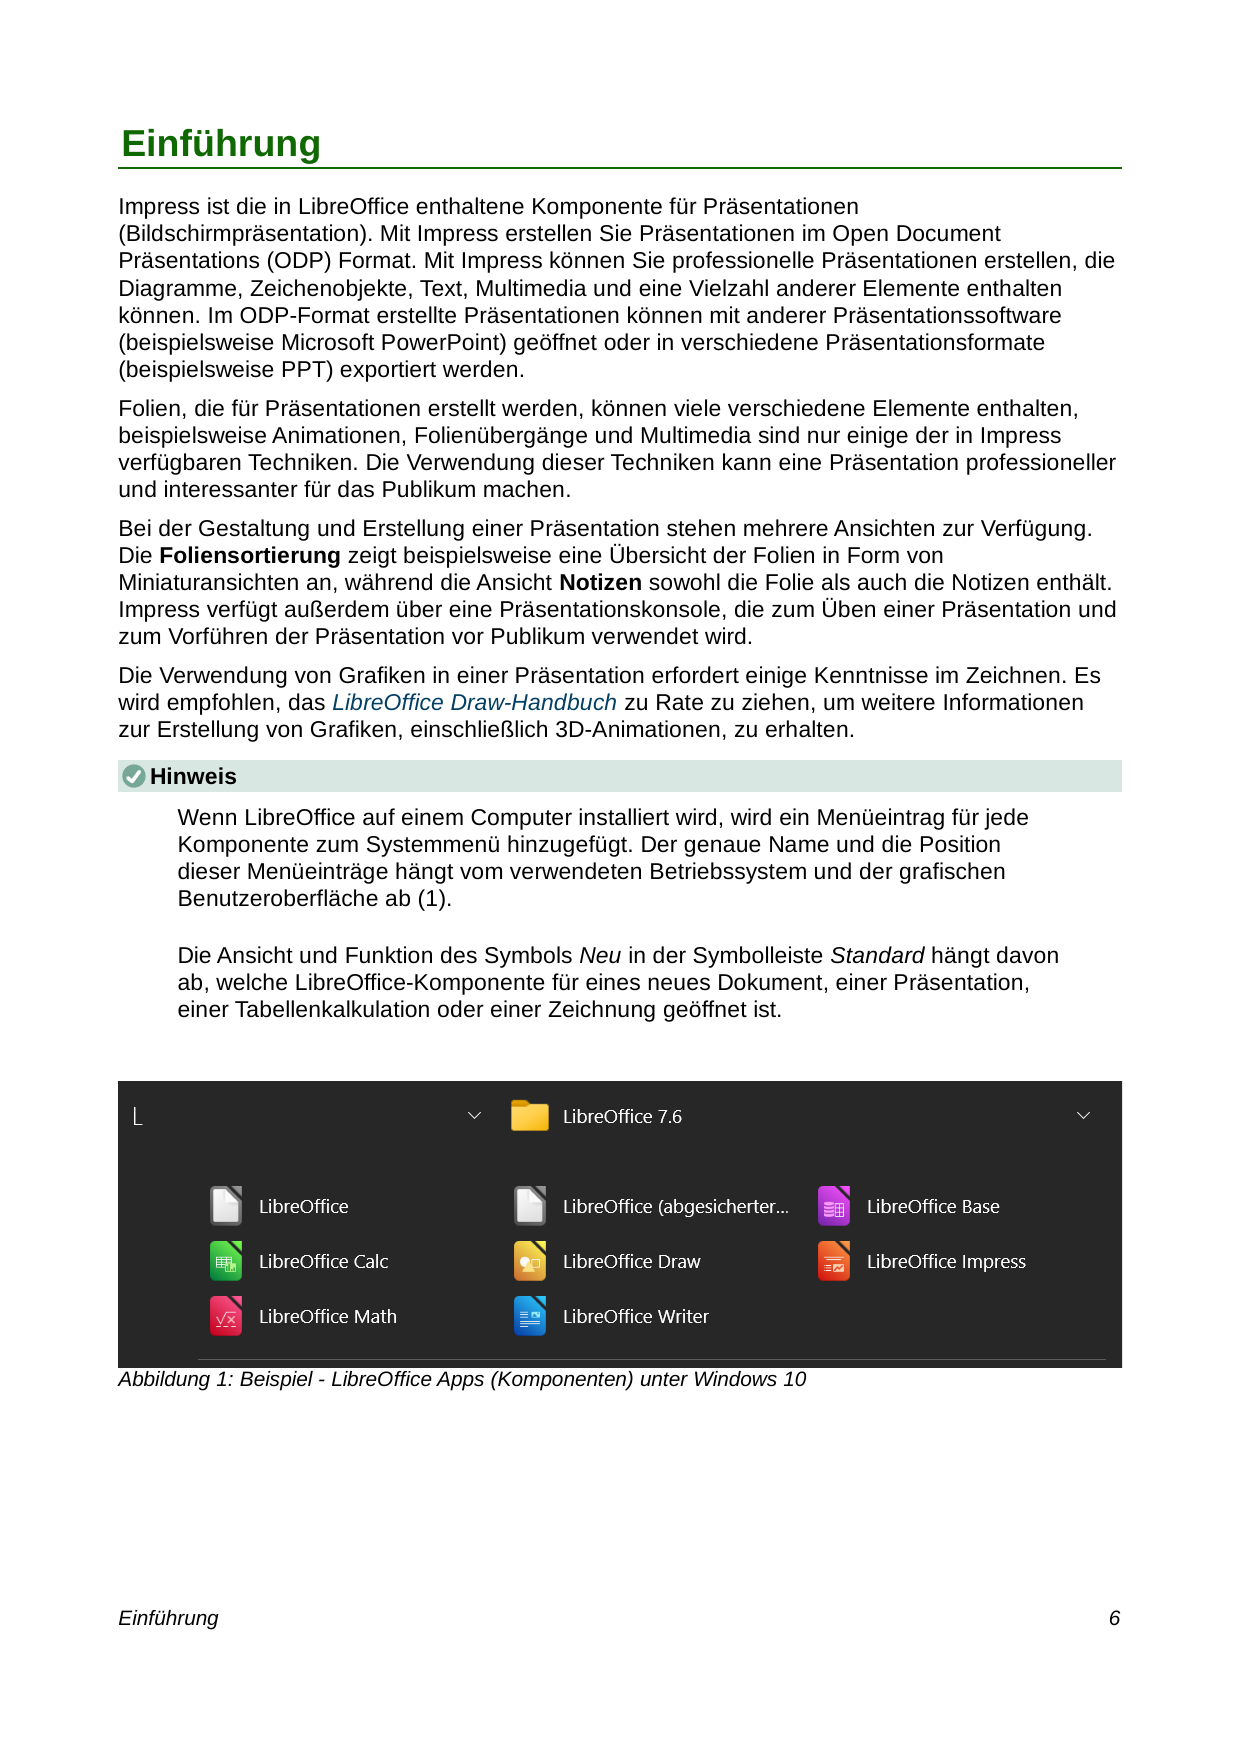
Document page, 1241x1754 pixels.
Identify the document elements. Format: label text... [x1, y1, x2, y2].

text Impress ist die in LibreOffice enthaltene Komponente für Präsentationen (Bildschirmpräsentation). Mit Impress erstellen Sie Präsentationen im Open Document Präsentations (ODP) Format. Mit Impress können Sie professionelle Präsentationen erstellen, die Diagramme, Zeichenobjekte, Text, Multimedia und eine Vielzahl anderer Elemente enthalten können. Im ODP-Format erstellte Präsentationen können mit anderer Präsentationssoftware (beispielsweise Microsoft PowerPoint) geöffnet oder in verschiedene Präsentationsformate (beispielsweise PPT) exportiert werden. [118, 193, 1122, 382]
text Die Ansicht und Funktion des Symbols Neu in der Symbolleiste Standard hängt davon ab, welche LibreOffice-Komponente für eines neues Dokument, einer Präsentation, einer Tabellenkalkulation oder einer Zeichnung geöffnet ist. [177, 941, 1063, 1023]
picture [118, 1081, 1123, 1368]
text Abbildung 1: Beispiel - LibreOffice Apps (Komponenten) unter Windows 10 [118, 1368, 1122, 1391]
text Die Verwendung von Grafiken in einer Präsentation erfordert einige Kenntnisse im Zeichnen. Es wird empfohlen, das LibreOffice Draw-Handbuch zu Rate zu ziehen, um weitere Informationen zur Erstellung von Grafiken, einschließlich 3D-Animationen, zu erhalten. [118, 661, 1122, 742]
text Bei der Gestaltung und Erstellung einer Präsentation stehen mehrere Ansichten zur Verfügung. Die Foliensortierung zeigt beispielsweise eine Übersicht der Folien in Form von Miniaturansichten an, während die Ansicht Notizen sowohl die Folie als auch die Notizen enthält. Impress verfügt außerdem über eine Präsentationskonsole, die zum Üben einer Präsentation und zum Vorführen der Präsentation vor Publikum verwendet wird. [118, 514, 1122, 649]
list Hinweis [118, 760, 1122, 792]
text Wenn LibreOffice auf einem Computer installiert wird, wird ein Menüeintrag für jede Komponente zum Systemmenü hinzugefügt. Der genaue Name und die Position dieser Menüeinträge hängt vom verwendeten Betriebssystem und der grafischen Benutzeroberfläche ab (Abbildung 1). [177, 803, 1063, 912]
subtitle Einführung [118, 118, 1122, 167]
text Folien, die für Präsentationen erstellt werden, können viele verschiedene Elemente enthalten, beispielsweise Animationen, Folienübergänge und Multimedia sind nur einige der in Impress verfügbaren Techniken. Die Verwendung dieser Techniken kann eine Präsentation professioneller und interessanter für das Publikum machen. [118, 394, 1122, 502]
